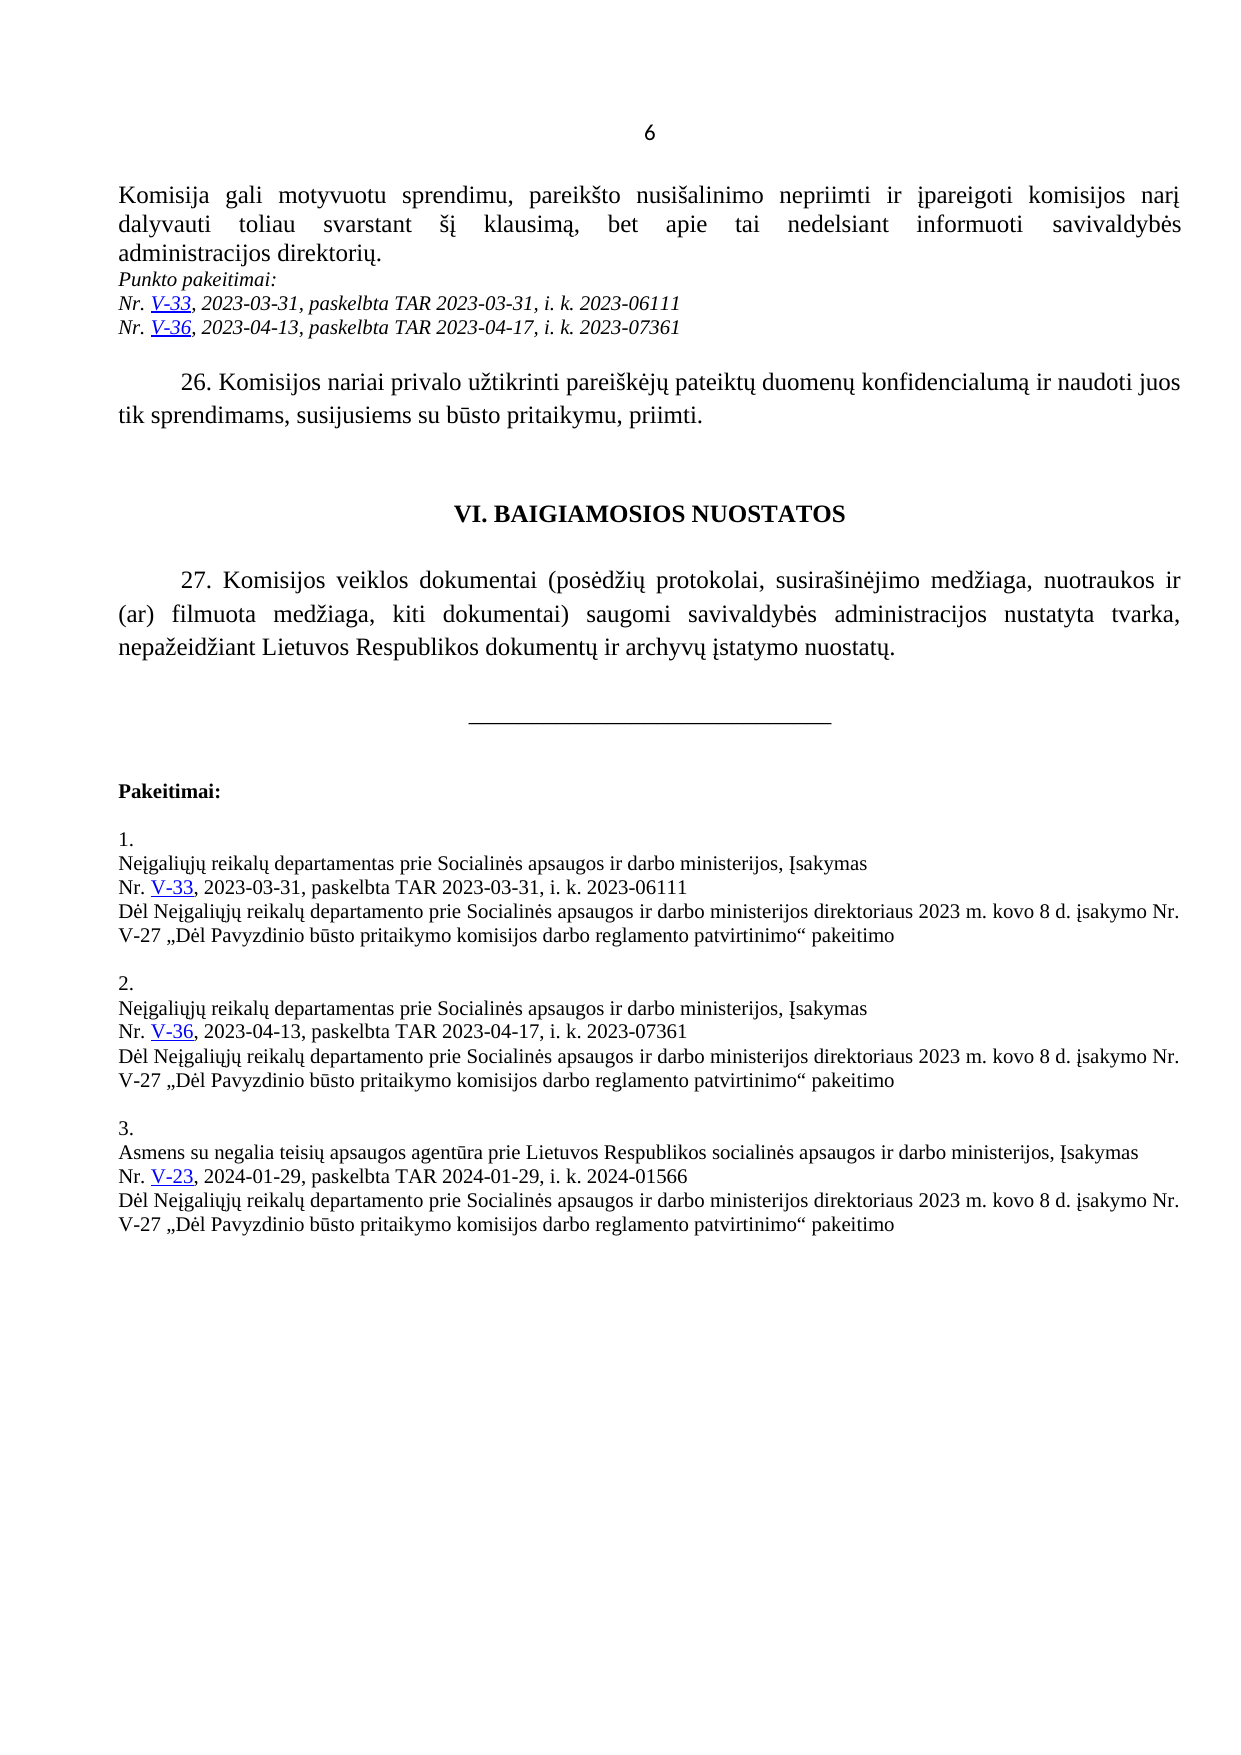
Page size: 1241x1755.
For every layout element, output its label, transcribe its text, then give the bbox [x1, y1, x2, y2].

text Nr. V-36, 2023-04-13, paskelbta TAR 2023-04-17, i. k. 2023-07361 [118, 315, 1181, 339]
text Nr. V-36, 2023-04-13, paskelbta TAR 2023-04-17, i. k. 2023-07361 [118, 1019, 1181, 1043]
text 2. [118, 971, 1181, 995]
text Komisija gali motyvuotu sprendimu, pareikšto nusišalinimo nepriimti ir įpareigoti komisijos narį dalyvauti toliau svarstant šį klausimą, bet apie tai nedelsiant informuoti savivaldybės administracijos direktorių. [118, 180, 1181, 267]
text Dėl Neįgaliųjų reikalų departamento prie Socialinės apsaugos ir darbo ministerijos direktoriaus 2023 m. kovo 8 d. įsakymo Nr. V-27 „Dėl Pavyzdinio būsto pritaikymo komisijos darbo reglamento patvirtinimo“ pakeitimo [118, 1043, 1181, 1092]
text Neįgaliųjų reikalų departamentas prie Socialinės apsaugos ir darbo ministerijos, Įsakymas [118, 995, 1181, 1019]
text 27. Komisijos veiklos dokumentai (posėdžių protokolai, susirašinėjimo medžiaga, nuotraukos ir (ar) filmuota medžiaga, kiti dokumentai) saugomi savivaldybės administracijos nustatyta tvarka, nepažeidžiant Lietuvos Respublikos dokumentų ir archyvų įstatymo nuostatų. [118, 566, 1181, 660]
text Neįgaliųjų reikalų departamentas prie Socialinės apsaugos ir darbo ministerijos, Įsakymas [118, 851, 1181, 875]
text Punkto pakeitimai: [118, 267, 1181, 291]
text Asmens su negalia teisių apsaugos agentūra prie Lietuvos Respublikos socialinės apsaugos ir darbo ministerijos, Įsakymas [118, 1140, 1181, 1164]
text 3. [118, 1116, 1181, 1140]
text Nr. V-33, 2023-03-31, paskelbta TAR 2023-03-31, i. k. 2023-06111 [118, 291, 1181, 315]
text _____________________________ [118, 698, 1181, 726]
text Nr. V-33, 2023-03-31, paskelbta TAR 2023-03-31, i. k. 2023-06111 [118, 875, 1181, 899]
text Dėl Neįgaliųjų reikalų departamento prie Socialinės apsaugos ir darbo ministerijos direktoriaus 2023 m. kovo 8 d. įsakymo Nr. V-27 „Dėl Pavyzdinio būsto pritaikymo komisijos darbo reglamento patvirtinimo“ pakeitimo [118, 1188, 1181, 1236]
text VI. BAIGIAMOSIOS NUOSTATOS [118, 499, 1181, 528]
text 26. Komisijos nariai privalo užtikrinti pareiškėjų pateiktų duomenų konfidencialumą ir naudoti juos tik sprendimams, susijusiems su būsto pritaikymu, priimti. [118, 367, 1181, 429]
text Pakeitimai: [118, 779, 1181, 803]
text Nr. V-23, 2024-01-29, paskelbta TAR 2024-01-29, i. k. 2024-01566 [118, 1164, 1181, 1188]
text 1. [118, 827, 1181, 851]
text Dėl Neįgaliųjų reikalų departamento prie Socialinės apsaugos ir darbo ministerijos direktoriaus 2023 m. kovo 8 d. įsakymo Nr. V-27 „Dėl Pavyzdinio būsto pritaikymo komisijos darbo reglamento patvirtinimo“ pakeitimo [118, 899, 1181, 947]
